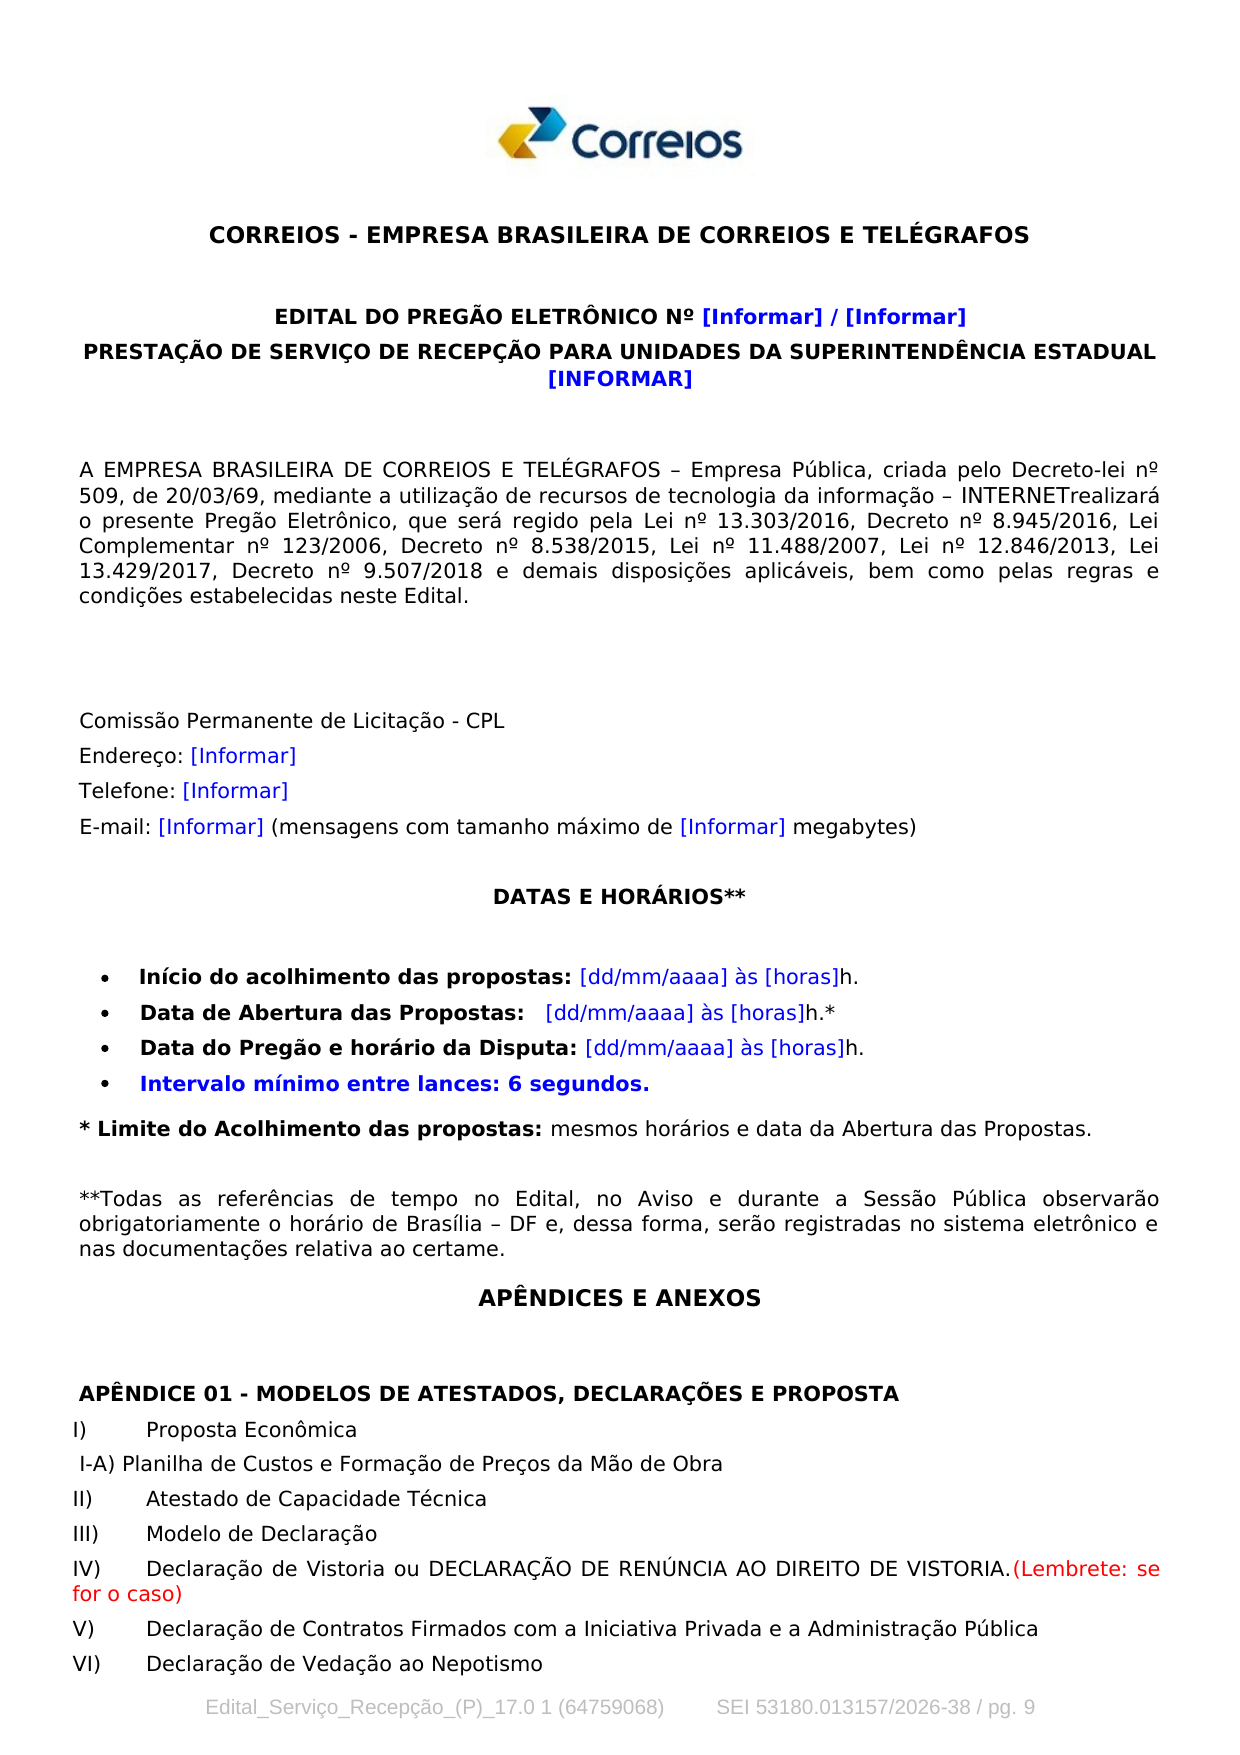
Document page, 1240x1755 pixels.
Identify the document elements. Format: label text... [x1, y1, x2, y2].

text Comissão Permanente de Licitação - CPL [79, 709, 1160, 734]
list Proposta Econômica [72, 1418, 1160, 1442]
text PRESTAÇÃO DE SERVIÇO DE RECEPÇÃO PARA UNIDADES DA SUPERINTENDÊNCIA ESTADUAL [INFORMAR] [74, 340, 1166, 391]
text Início do acolhimento das propostas: [dd/mm/aaaa] às [horas]h. Data de Abertura das Propostas: [dd/mm/aaaa] às [horas]h.* Data do Pregão e horário da Disputa: [dd/mm/aaaa] às [horas]h. Intervalo mínimo entre lances: 6 segundos. [102, 965, 897, 1096]
subtitle APÊNDICES E ANEXOS [81, 1285, 1159, 1312]
list Atestado de Capacidade Técnica [72, 1487, 1160, 1512]
list Declaração de Contratos Firmados com a Iniciativa Privada e a Administração Pública [72, 1617, 1160, 1641]
text A EMPRESA BRASILEIRA DE CORREIOS E TELÉGRAFOS – Empresa Pública, criada pelo Decreto-lei nº 509, de 20/03/69, mediante a utilização de recursos de tecnologia da informação – INTERNETrealizará o presente Pregão Eletrônico, que será regido pela Lei nº 13.303/2016, Decreto nº 8.945/2016, Lei Complementar nº 123/2006, Decreto nº 8.538/2015, Lei nº 11.488/2007, Lei nº 12.846/2013, Lei 13.429/2017, Decreto nº 9.507/2018 e demais disposições aplicáveis, bem como pelas regras e condições estabelecidas neste Edital. [79, 458, 1160, 608]
list Declaração de Vistoria ou DECLARAÇÃO DE RENÚNCIA AO DIREITO DE VISTORIA.(Lembrete: se for o caso) [72, 1557, 1160, 1606]
text APÊNDICE 01 - MODELOS DE ATESTADOS, DECLARAÇÕES E PROPOSTA [79, 1382, 1167, 1407]
text Endereço: [Informar] [79, 744, 1167, 769]
list Declaração de Vedação ao Nepotismo [72, 1652, 1160, 1676]
list Modelo de Declaração [72, 1522, 1160, 1547]
text Telefone: [Informar] [79, 779, 1167, 804]
text **Todas as referências de tempo no Edital, no Aviso e durante a Sessão Pública observarão obrigatoriamente o horário de Brasília – DF e, dessa forma, serão registradas no sistema eletrônico e nas documentações relativa ao certame. [79, 1187, 1160, 1261]
subtitle CORREIOS - EMPRESA BRASILEIRA DE CORREIOS E TELÉGRAFOS [81, 222, 1158, 249]
text E-mail: [Informar] (mensagens com tamanho máximo de [Informar] megabytes) [79, 815, 1160, 839]
text * Limite do Acolhimento das propostas: mesmos horários e data da Abertura das Propostas. [79, 1117, 1160, 1141]
text I-A) Planilha de Custos e Formação de Preços da Mão de Obra [79, 1452, 1160, 1477]
text EDITAL DO PREGÃO ELETRÔNICO Nº [Informar] / [Informar] [74, 305, 1167, 329]
text DATAS E HORÁRIOS** [74, 885, 1165, 909]
